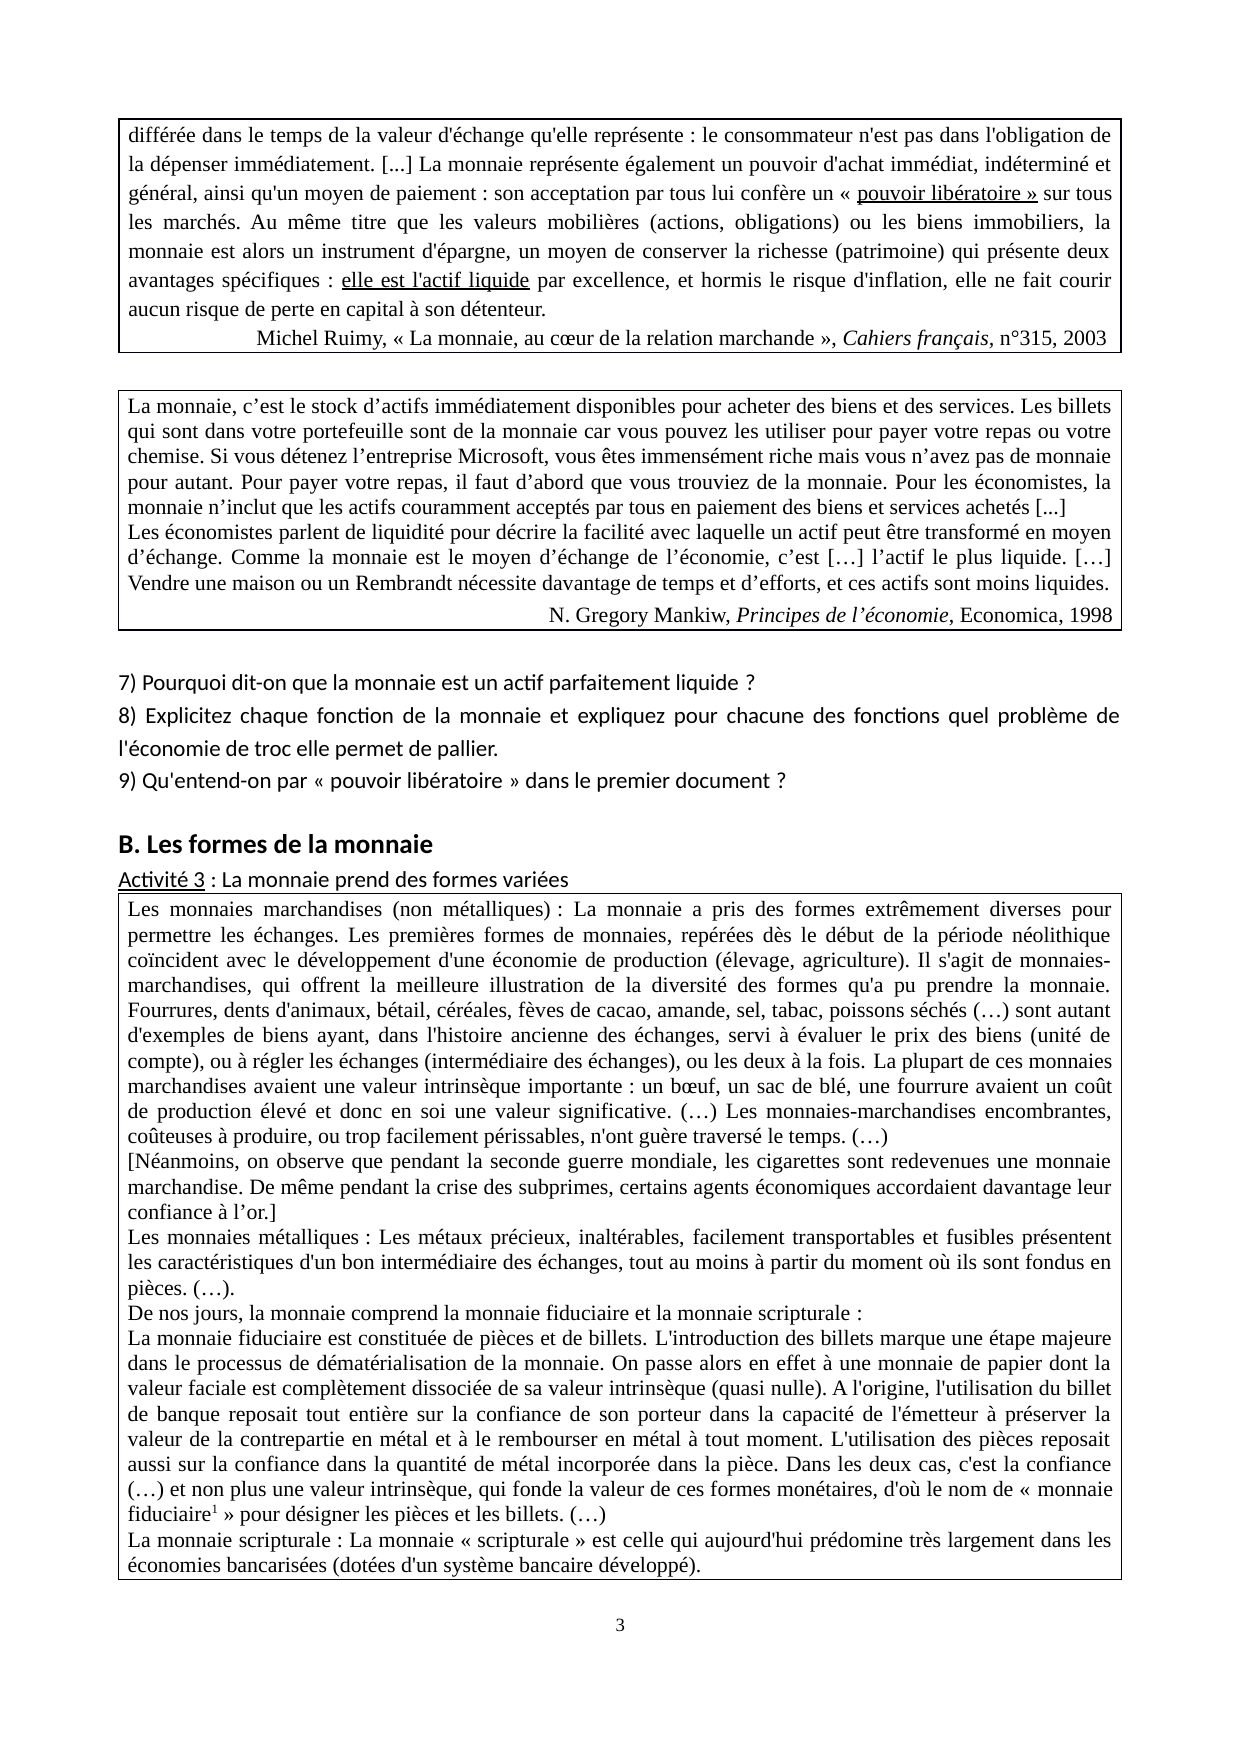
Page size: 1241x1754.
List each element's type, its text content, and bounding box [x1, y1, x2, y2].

list 9) Qu'entend-on par « pouvoir libératoire » dans le premier document ? [118, 762, 1122, 795]
text Activité 3 : La monnaie prend des formes variées [118, 861, 1122, 893]
text Les économistes parlent de liquidité pour décrire la facilité avec laquelle un actif peut être transformé en moyen d’échange. Comme la monnaie est le moyen d’échange de l’économie, c’est […] l’actif le plus liquide. […] Vendre une maison ou un Rembrandt nécessite davantage de temps et d’efforts, et ces actifs sont moins liquides. [119, 516, 1121, 592]
text Les monnaies métalliques : Les métaux précieux, inaltérables, facilement transportables et fusibles présentent les caractéristiques d'un bon intermédiaire des échanges, tout au moins à partir du moment où ils sont fondus en pièces. (…). [119, 1221, 1121, 1297]
text [Néanmoins, on observe que pendant la seconde guerre mondiale, les cigarettes sont redevenues une monnaie marchandise. De même pendant la crise des subprimes, certains agents économiques accordaient davantage leur confiance à l’or.] [119, 1145, 1121, 1221]
text Michel Ruimy, « La monnaie, au cœur de la relation marchande », Cahiers français, n°315, 2003 [120, 321, 1120, 352]
text De nos jours, la monnaie comprend la monnaie fiduciaire et la monnaie scripturale : [119, 1297, 1121, 1322]
text La monnaie scripturale : La monnaie « scripturale » est celle qui aujourd'hui prédomine très largement dans les économies bancarisées (dotées d'un système bancaire développé). [119, 1523, 1121, 1579]
text 7) Pourquoi dit-on que la monnaie est un actif parfaitement liquide ? [118, 663, 1122, 696]
text N. Gregory Mankiw, Principes de l’économie, Economica, 1998 [119, 592, 1121, 629]
text Les monnaies marchandises (non métalliques) : La monnaie a pris des formes extrêmement diverses pour permettre les échanges. Les premières formes de monnaies, repérées dès le début de la période néolithique coïncident avec le développement d'une économie de production (élevage, agriculture). Il s'agit de monnaies-marchandises, qui offrent la meilleure illustration de la diversité des formes qu'a pu prendre la monnaie. Fourrures, dents d'animaux, bétail, céréales, fèves de cacao, amande, sel, tabac, poissons séchés (…) sont autant d'exemples de biens ayant, dans l'histoire ancienne des échanges, servi à évaluer le prix des biens (unité de compte), ou à régler les échanges (intermédiaire des échanges), ou les deux à la fois. La plupart de ces monnaies marchandises avaient une valeur intrinsèque importante : un bœuf, un sac de blé, une fourrure avaient un coût de production élevé et donc en soi une valeur significative. (…) Les monnaies-marchandises encombrantes, coûteuses à produire, ou trop facilement périssables, n'ont guère traversé le temps. (…) [119, 894, 1121, 1145]
text B. Les formes de la monnaie [118, 827, 1122, 861]
text La monnaie fiduciaire est constituée de pièces et de billets. L'introduction des billets marque une étape majeure dans le processus de dématérialisation de la monnaie. On passe alors en effet à une monnaie de papier dont la valeur faciale est complètement dissociée de sa valeur intrinsèque (quasi nulle). A l'origine, l'utilisation du billet de banque reposait tout entière sur la confiance de son porteur dans la capacité de l'émetteur à préserver la valeur de la contrepartie en métal et à le rembourser en métal à tout moment. L'utilisation des pièces reposait aussi sur la confiance dans la quantité de métal incorporée dans la pièce. Dans les deux cas, c'est la confiance (…) et non plus une valeur intrinsèque, qui fonde la valeur de ces formes monétaires, d'où le nom de « monnaie fiduciaire1 » pour désigner les pièces et les billets. (…) [119, 1322, 1121, 1523]
text différée dans le temps de la valeur d'échange qu'elle représente : le consommateur n'est pas dans l'obligation de la dépenser immédiatement. [...] La monnaie représente également un pouvoir d'achat immédiat, indéterminé et général, ainsi qu'un moyen de paiement : son acceptation par tous lui confère un « pouvoir libératoire » sur tous les marchés. Au même titre que les valeurs mobilières (actions, obligations) ou les biens immobiliers, la monnaie est alors un instrument d'épargne, un moyen de conserver la richesse (patrimoine) qui présente deux avantages spécifiques : elle est l'actif liquide par excellence, et hormis le risque d'inflation, elle ne fait courir aucun risque de perte en capital à son détenteur. [120, 120, 1120, 321]
list 8) Explicitez chaque fonction de la monnaie et expliquez pour chacune des fonctions quel problème de l'économie de troc elle permet de pallier. [118, 696, 1122, 762]
text La monnaie, c’est le stock d’actifs immédiatement disponibles pour acheter des biens et des services. Les billets qui sont dans votre portefeuille sont de la monnaie car vous pouvez les utiliser pour payer votre repas ou votre chemise. Si vous détenez l’entreprise Microsoft, vous êtes immensément riche mais vous n’avez pas de monnaie pour autant. Pour payer votre repas, il faut d’abord que vous trouviez de la monnaie. Pour les économistes, la monnaie n’inclut que les actifs couramment acceptés par tous en paiement des biens et services achetés [...] [119, 391, 1121, 516]
